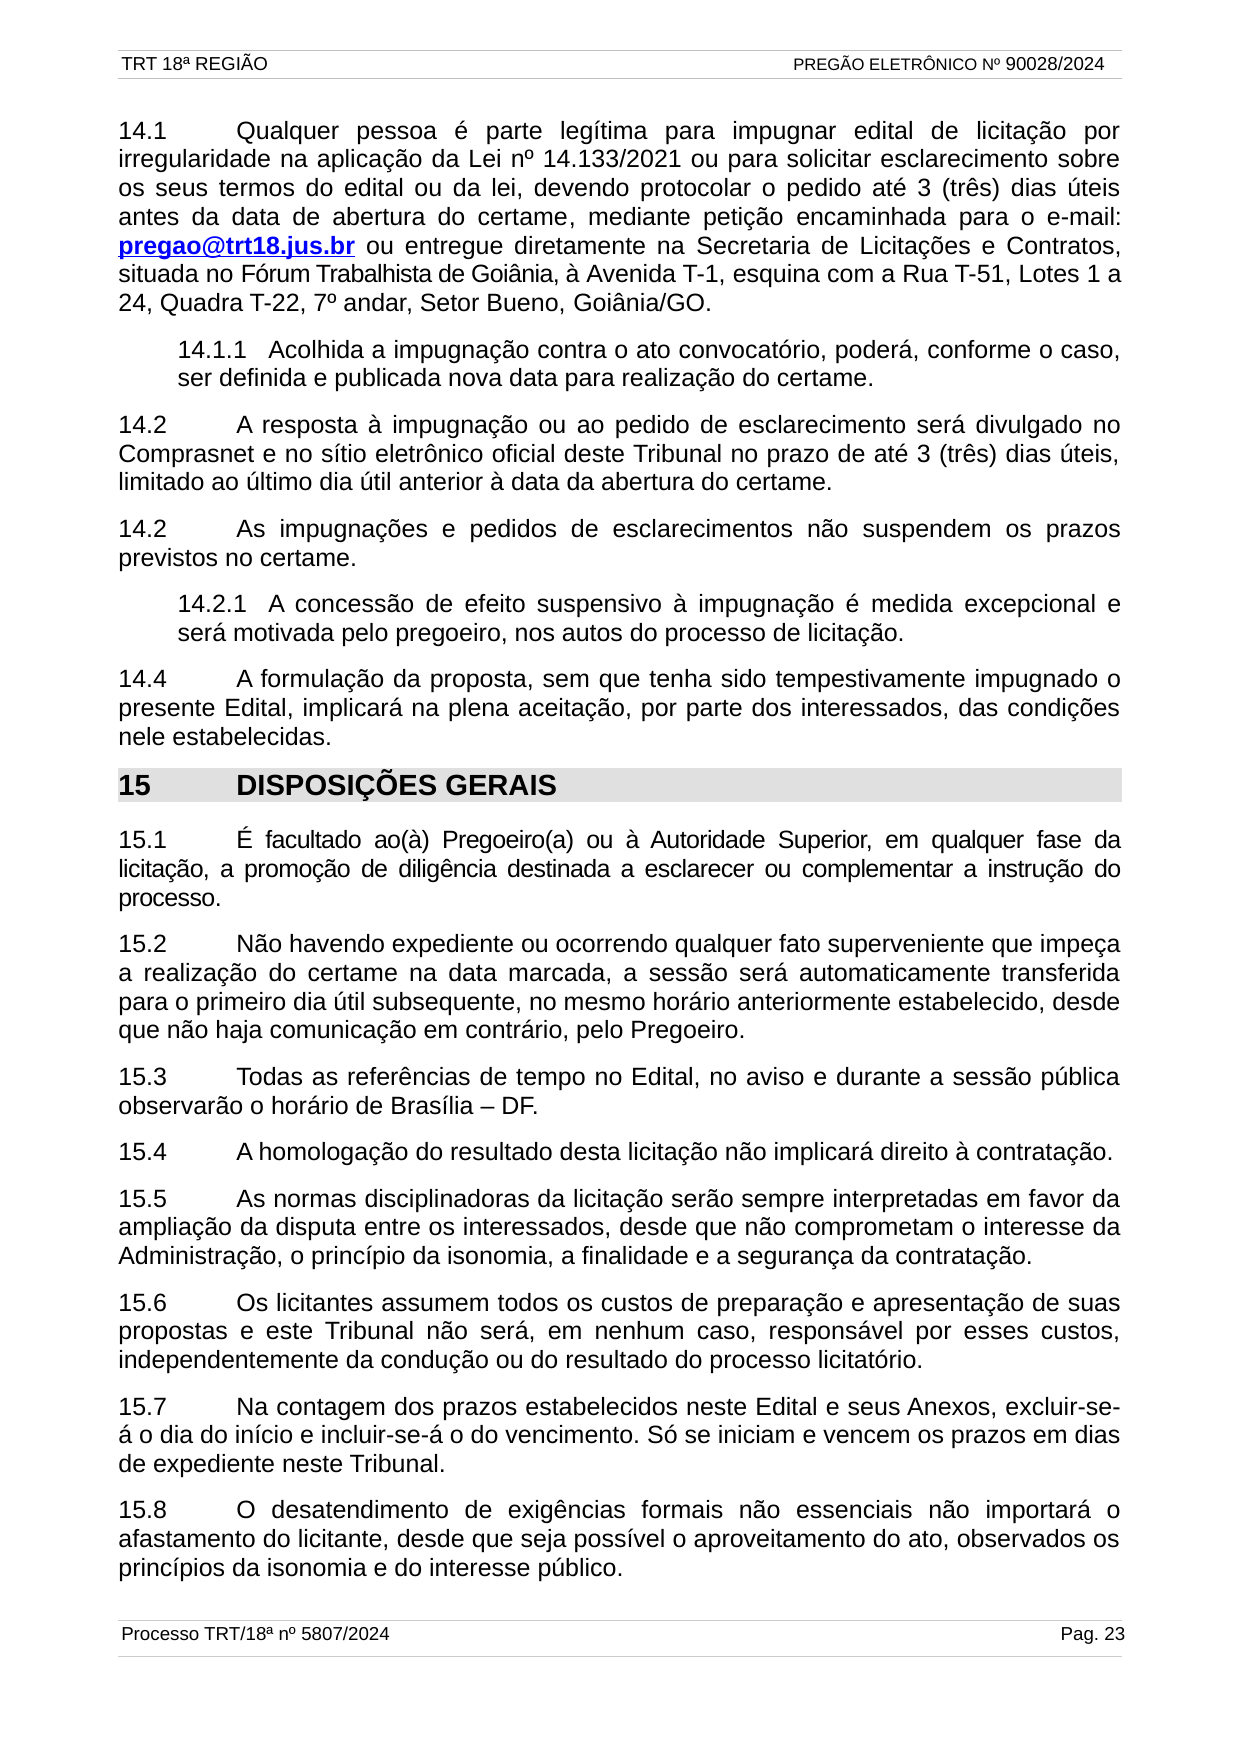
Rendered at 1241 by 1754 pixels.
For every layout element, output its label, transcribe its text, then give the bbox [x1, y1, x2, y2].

text 15.7 Na contagem dos prazos estabelecidos neste Edital e seus Anexos, excluir-se-á o dia do início e incluir-se-á o do vencimento. Só se iniciam e vencem os prazos em dias de expediente neste Tribunal. [118, 1392, 1122, 1478]
text 15.4 A homologação do resultado desta licitação não implicará direito à contratação. [118, 1137, 1122, 1166]
text 15.6 Os licitantes assumem todos os custos de preparação e apresentação de suas propostas e este Tribunal não será, em nenhum caso, responsável por esses custos, independentemente da condução ou do resultado do processo licitatório. [118, 1288, 1122, 1374]
list 14.2 A resposta à impugnação ou ao pedido de esclarecimento será divulgado no Comprasnet e no sítio eletrônico oficial deste Tribunal no prazo de até 3 (três) dias úteis, limitado ao último dia útil anterior à data da abertura do certame. [118, 410, 1122, 496]
text 15.8 O desatendimento de exigências formais não essenciais não importará o afastamento do licitante, desde que seja possível o aproveitamento do ato, observados os princípios da isonomia e do interesse público. [118, 1496, 1122, 1582]
text 15.1 É facultado ao(à) Pregoeiro(a) ou à Autoridade Superior, em qualquer fase da licitação, a promoção de diligência destinada a esclarecer ou complementar a instrução do processo. [118, 825, 1122, 912]
text 14.2 As impugnações e pedidos de esclarecimentos não suspendem os prazos previstos no certame. [118, 514, 1122, 571]
text 15.5 As normas disciplinadoras da licitação serão sempre interpretadas em favor da ampliação da disputa entre os interessados, desde que não comprometam o interesse da Administração, o princípio da isonomia, a finalidade e a segurança da contratação. [118, 1184, 1122, 1270]
text 15 DISPOSIÇÕES GERAIS [118, 768, 1122, 802]
text 15.3 Todas as referências de tempo no Edital, no aviso e durante a sessão pública observarão o horário de Brasília – DF. [118, 1062, 1122, 1119]
text 14.4 A formulação da proposta, sem que tenha sido tempestivamente impugnado o presente Edital, implicará na plena aceitação, por parte dos interessados, das condições nele estabelecidas. [118, 664, 1122, 750]
text 15.2 Não havendo expediente ou ocorrendo qualquer fato superveniente que impeça a realização do certame na data marcada, a sessão será automaticamente transferida para o primeiro dia útil subsequente, no mesmo horário anteriormente estabelecido, desde que não haja comunicação em contrário, pelo Pregoeiro. [118, 929, 1122, 1044]
text 14.1.1 Acolhida a impugnação contra o ato convocatório, poderá, conforme o caso, ser definida e publicada nova data para realização do certame. [177, 334, 1122, 392]
text 14.2.1 A concessão de efeito suspensivo à impugnação é medida excepcional e será motivada pelo pregoeiro, nos autos do processo de licitação. [177, 589, 1122, 646]
text 14.1 Qualquer pessoa é parte legítima para impugnar edital de licitação por irregularidade na aplicação da Lei nº 14.133/2021 ou para solicitar esclarecimento sobre os seus termos do edital ou da lei, devendo protocolar o pedido até 3 (três) dias úteis antes da data de abertura do certame, mediante petição encaminhada para o e-mail: pregao@trt18.jus.br ou entregue diretamente na Secretaria de Licitações e Contratos, situada no Fórum Trabalhista de Goiânia, à Avenida T-1, esquina com a Rua T-51, Lotes 1 a 24, Quadra T-22, 7º andar, Setor Bueno, Goiânia/GO. [118, 116, 1122, 317]
